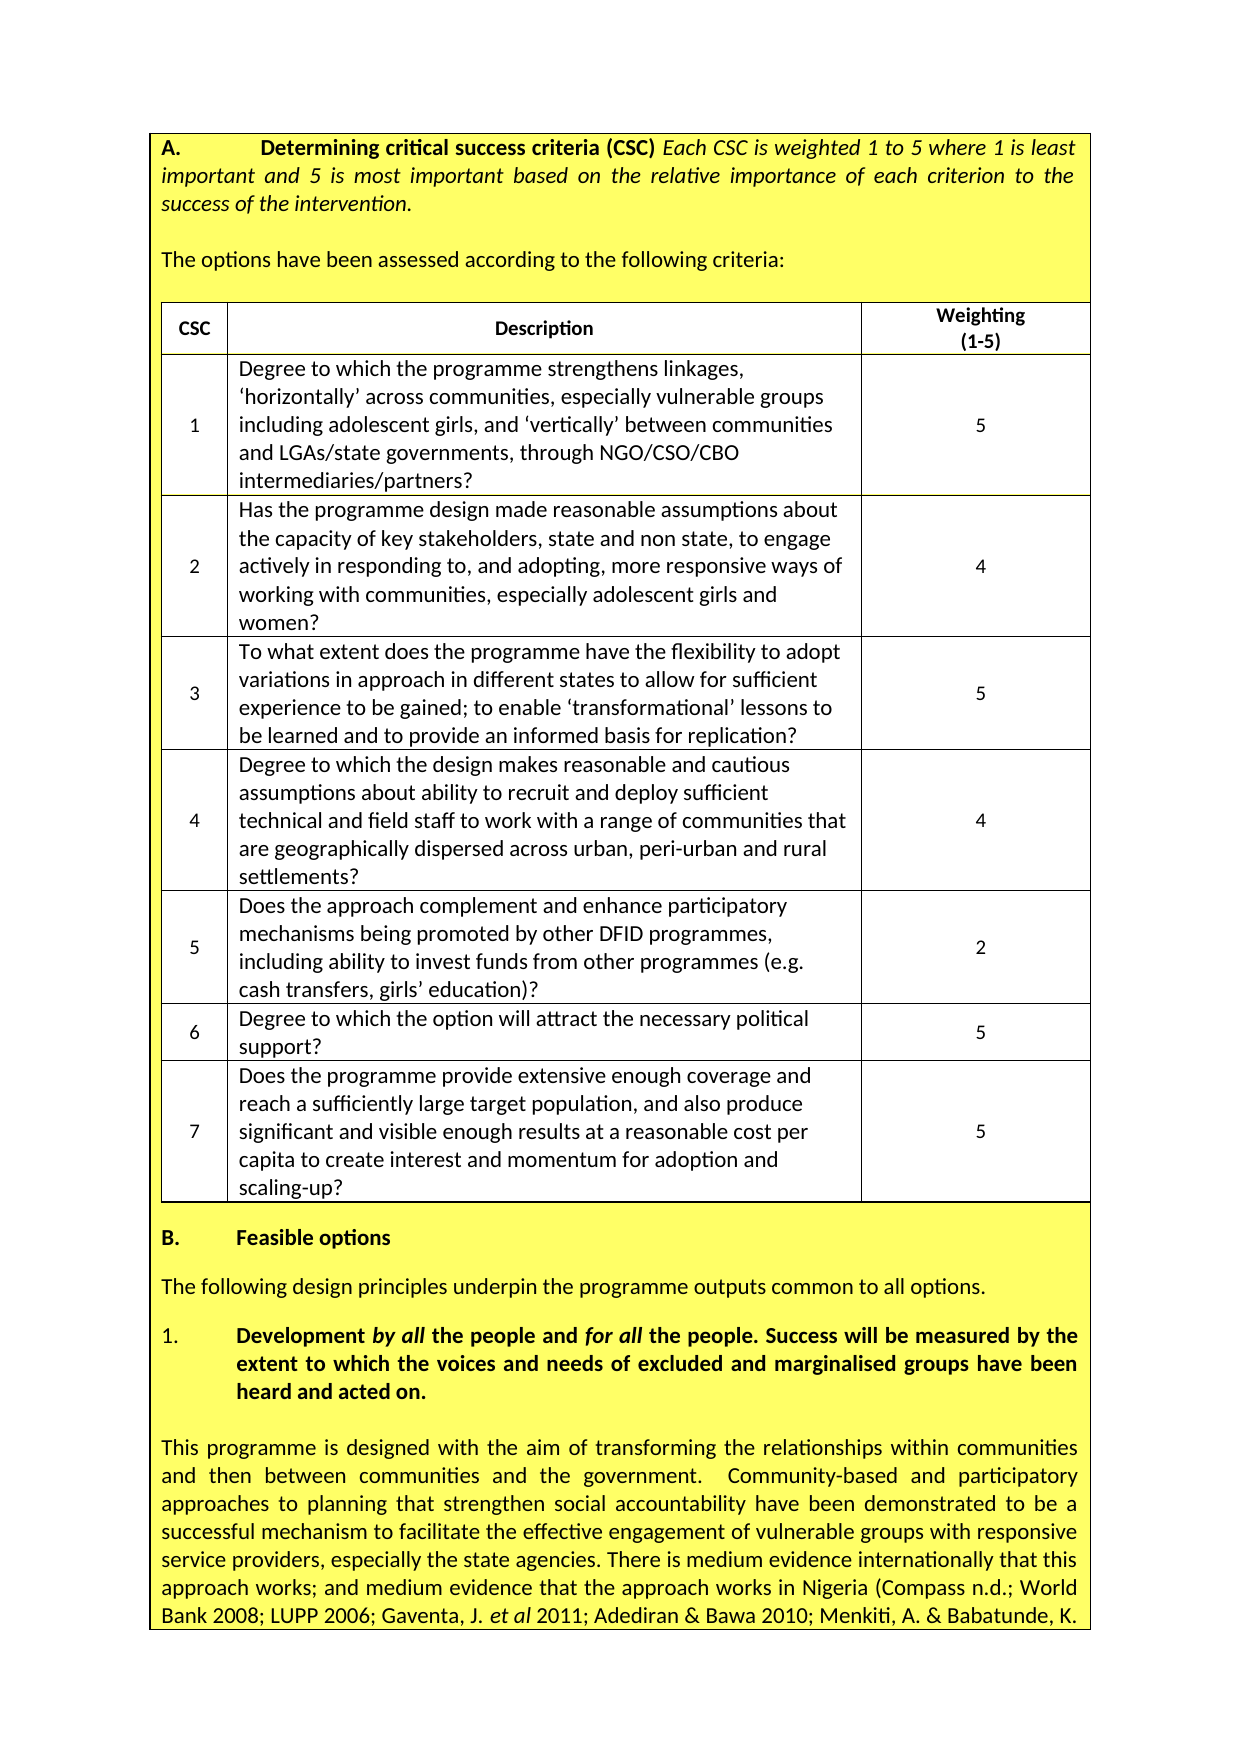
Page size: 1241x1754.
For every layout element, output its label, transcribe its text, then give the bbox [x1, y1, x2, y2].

table_cell Degree to which the design makes reasonable and cautious assumptions about ability to recruit and deploy sufficient technical and field staff to work with a range of communities that are geographically dispersed across urban, peri-urban and rural settlements? [228, 750, 861, 890]
table_cell Degree to which the option will attract the necessary political support? [228, 1004, 861, 1060]
table_cell 5 [862, 637, 1090, 749]
table_cell 4 [162, 750, 227, 890]
table_cell 5 [862, 355, 1090, 494]
table_cell 2 [862, 891, 1090, 1003]
table_cell Has the programme design made reasonable assumptions about the capacity of key stakeholders, state and non state, to engage actively in responding to, and adopting, more responsive ways of working with communities, especially adolescent girls and women? [228, 496, 861, 636]
table_cell To what extent does the programme have the flexibility to adopt variations in approach in different states to allow for sufficient experience to be gained; to enable ‘transformational’ lessons to be learned and to provide an informed basis for replication? [228, 637, 861, 749]
table_cell 5 [862, 1004, 1090, 1060]
table_cell 4 [862, 750, 1090, 890]
table_cell 5 [162, 891, 227, 1003]
table_cell Does the approach complement and enhance participatory mechanisms being promoted by other DFID programmes, including ability to invest funds from other programmes (e.g. cash transfers, girls’ education)? [228, 891, 861, 1003]
table_cell 6 [162, 1004, 227, 1060]
table_header Weighting (1-5) [862, 303, 1090, 353]
table_header A. Determining critical success criteria (CSC) Each CSC is weighted 1 to 5 where 1 is least important and 5 is most important based on the relative importance of each criterion to the success of the intervention. The options have been assessed according to the following criteria: B. Feasible options The following design principles underpin the programme outputs common to all options. Development by all the people and for all the people. Success will be measured by the extent to which the voices and needs of excluded and marginalised groups have been heard and acted on. This programme is designed with the aim of transforming the relationships within communities and then between communities and the government. Community-based and participatory approaches to planning that strengthen social accountability have been demonstrated to be a successful mechanism to facilitate the effective engagement of vulnerable groups with responsive service providers, especially the state agencies. There is medium evidence internationally that this approach works; and medium evidence that the approach works in Nigeria (Compass n.d.; World Bank 2008; LUPP 2006; Gaventa, J. et al 2011; Adediran & Bawa 2010; Menkiti, A. & Babatunde, K. 2008). The Nigerian Government’s MDG local government conditional grant scheme, a nation-wide scheme to accelerate the achievement of the MDGs will be using a participatory and community-based approach to planning. These interventions have shown that programmes, through appropriate institutional arrangements, can catalyse an effective partnership structure between LGAs and community groups to enhance social and economic welfare. For instance, the DFID-N, State Level Education Sector Support Programme in Nigeria (ESSPIN), has focused on the establishment and functioning of School Based Management Committees (SBMCs) for enhancing community participation in the preparation and implementation of school development plans and Improving linkages between communities and civil society in making demands for better quality, inclusive education (ESSPIN 2011a). There have also been small pilot tests of girls’ platforms in Northern Nigeria that have shown that they are feasible and can work to build girls’ assets. There is also medium evidence that this approach – of empowering citizens - must be pursued alongside measures to strengthen the responsiveness and accountability of the State rather than as a separate exercise (Gaventa, J. et al 2011). So the programme will also work with government to strengthen accountability and responsiveness. Empowering communities and people within them involves changing the “rules of the game”. The starting point must be the prevailing social, political and economic norms and hierarchies. These will privilege some people’s voices at the expense of others. Wealthier and more powerful people will dominate and bias the discussion towards their needs. Different approaches to public gatherings and meetings will be needed to ensure that everyone is included. Large public meetings will favour men’s voices. Smaller less public meetings with only women will be needed to ensure their voices are heard. Even among females, girls will not have their voices heard unless dedicated space for girls is created at the community level. Poorer sections of the community will also need to be consulted separately, as well as sensitivity to the need for gender segregated spaces so that women’s voices will be heard until mutual trust and respect is built in the community. In all of the options a particular effort will be made to ensure that the voices of adolescent girls are heard. This will be through the promotion of girls’ platforms. These will contribute to empowering everyone in a community, and ensuring there is accountability to everyone. Adolescent girls, through building social, human and economic assets will be empowered to have more voice and control within their own lives, as well as a greater sense of self-worth. In addition, through building a community structure that values girls, as well as a young women’s leadership cadre of mentors, adolescent girls will have a seat at the table of the wider community development forum and communities will have a new layer of young women leaders – further changing who has ‘voice’ and to whom local governments are accountable at the community level (Jones, N. et al 2010). However, the evidence that this approach has led to inclusive and empowered communities is currently limited. There are good examples of participatory approaches to citizen engagement leading to communities managing their development more effectively. But the next step: moving from managing their own development to a step-change in their engagement with government and outsiders - has been less frequently taken (Gaventa, J. et al 2011; Mohanty, R. 2007). This stage, moving from local management of community resources to social accountability for the delivery of government resources is a vital one. And where this has taken place, it has proved effective. Where it has been, key elements in the success of the approach have been ensuring that local communities have all the information they need to hold government to account, and also have the skills and competence to understand and use the information they have been given (World Bank n.d.). This programme will ensure that citizen participation goes beyond the boundary of the community and starts to transform the relationship between citizens and the state and promotes much greater accountability from government. To achieve this, the programme will work in partnership with civil society and community-based organisations that have legitimacy and experience of working on increasing transparency and accountability of government to communities. A particular focus will be improving communities’ knowledge of government budget and planning systems so that communities are more able to hold government to account. In addition, the programme will work with the media, including new media and develop approaches to community-based reporting and monitoring of government service delivery and to promote social accountability (see World Bank n.d. for examples of how this has been done elsewhere). The new Nigerian legislation on Freedom of Information also provides an opportunity to strengthen accountability. A civil society group, Socio-Economic Rights and Accountability Programme (SERAP) has used the Freedom of Information Act to obtain from the Enugu, Kaduna, Oyo and Rivers information and documents on spending on primary education (Sahara Reporters, June 2011). There is medium evidence from a global body of adolescent girls’ programmes that use the girls’ platform approach – including rural, socially conservative, and/or Muslim settings – that girls’ platforms are a successful and critical way to create voice for girls and build their social, human and economic assets. Similar programmes have proven that not only is such a programme design possible, but they have also successfully increased girls self-esteem, increased decision making, achieved literacy and helped girls return to school, delayed the age of child marriage, increased use of family planning among married girls, and increased demand for local resources and services (Population Council n.d., Baldwin, W. 2011). The girls’ platforms will connect directly into the wider community environment and the work of M4M at the community level. The girls’ platforms, by creating space in communities for girls to gather, and creating a cadre of young women leaders as their mentors, provide representation for girls at the community empowerment structures that will be developed, supported and strengthened through M4M. By including girls’ platforms, the mentors will provide the voice of girls at the community councils and other structures. 2. As well as empowering communities, service providers need to be supported if they are to become more responsive and accountable to citizens The principal focus of the programme will be working with communities to develop their capacity to build their capacity to engage more effectively and more powerfully with government to solve their development problems. This not only creates external pressure for change within government towards greater responsiveness and accountability. It also creates space for reformers inside government to push their agenda for change. The implication is that attempting to build responsive and accountable states without recognising and supporting the contributions of organised citizens to the process will do little to bring about sustainable change. So building pressure for change outside government needs to be accompanied by support to reform-minded individuals on the inside. There is medium evidence from Nigeria that this approach can also lead to changes in government responsiveness. This is made easier when domestic pressure for reform is supported by a global campaign. In Nigeria the campaign for the right to education opened up spaces for participation at the national and regional levels for civil society organisations to participate in the development and subsequent monitoring of education policies (Adediran & Bawa: 2010; Gaventa. J, & Mayo, M: 2009). Finding suitable support for the programme, e.g. though linking with international NGOs working on budget transparency and accountability will be part of the programme strategy. The pressure from the outside also needs to be matched with work on the inside with reformers seeking support. The programme will engage with government and other service providers so that they are prepared for and able to respond to the increased voice of and raised expectations of communities. Reform-minded people will be sought out (other DFID programmes have developed a good understanding of the political economy of states) for the adoption and replication strategy. In addition, LGA field staff will be involved in the diagnostic and mapping work with communities. The programme will facilitate linkages between LGAs within a State, as well as between LGAs and State level Governments and also between States (e.g. by using the Governors’ Forum), in order to spread lessons and best practice. Medium evidence from Nigeria that this approach is effective can be found in the Community Participation for Action in the Social Sector (COMPASS) programme, where quality improvement teams consisting of service providers and community members were formed to catalyse providers’ responses to an increased and more articulate demand from citizens (COMPASS n.d.). DFID is well placed to engage with government reformers in the 3 programme states. There are already in place state-level programmes in health (PATHS) and education (ESSPIN) and crosscutting programmes in public sector reform (SPARC) and to promote accountability and enhance citizens’ voice at state level (SAVI). The Growth and Employment in States programme will be moving from inception to full implementation shortly. Links between these programmes and to DFID are strong and have enabled the building up of a strong and diverse network of partners both inside and outside government in the programme states. Through these networks DFID and the programmes can identify reform-minded people and departments and work with them. DFID also has strong links with the MDG/CGS and this nationwide programme will be a significant programme partner. It will draw on the approach developed by the MDG/CGS, which provides additional funding to State and Local Governments to accelerate progress towards the MDGs. By promoting consultation and cooperation between the Federal, State and Local Governments, communities and civil society the MDG/CGS improves the responsiveness of Government to community needs, and promotes accountability by government (MDG/CGS n.d.). Linking the programme design to the MDG/CGS offers significant advantages. MDG/CGS has high visibility and significant political support through the Office of the President and the Governors’ Forum. This level of political engagement has every prospect of expanding to include the LGA chairpersons who will be key stakeholders in the implementation of M4M. Furthermore, MDG/CGS has been successful in incentivising the adoption of improved ways of working through more inclusive planning, more effective implementation and more open monitoring using civil society organisations. The programme will add value to the MDG/CGS approach by actively tackling social exclusion and marginalisation and so as to transform not just the relationship between communities and government, but also the relationships within a community that keep particular groups excluded from, or at the margins of development. By working with the MDG/CGS the programme will prepare the way for replication and scaling-up the approach. This programme will work closely with the existing portfolio of DFID-funded programmes and the MDG/CGS programme, making the most of the opportunities for synergy between the different programmes’ objectives. This programme will, through the fieldwork at community level (urban, peri urban and village), reveal much about how government services are performing and are perceived at community level. This information will be fed back to the state level programmes. In turn, the state level programmes will be able to provide detailed information about the scale and range of government services that should be provided to communities. This will make an important contribution to empowering local communities: by having reliable information about what services they are entitled to expect from government, they can more effectively demand accountability from government for the delivery of those services 3. Adaptation and adoption of the approach by others to scale-up impact is not automatic This programme has a stretching aim. The eventual impact being sought – a step-change in the relationship between citizens and the State – is challenging and cannot be delivered by the programme alone. The aim is for citizens to have more voice and power with and higher expectations of government to be more responsive and accountable to citizens even where government is not directly delivering services (through changes in the policy and regulatory environment). It will be working on a small scale when set against the size of Nigeria. To be fully successful the approach developed by the programme must be adapted and adopted on a wider scale. This will be done by working alongside other government programmes such as the MDG Conditional Grant Scheme; working with Civil Society Organisations to spread the approach beyond the target States and using networks of traditional leaders and the Governors’ forum (Governors’ Forum n.d.) along with links with other DFID-Nigeria Programmes and other donors and development partners. In addition, media and other communication networks will be used to advocate for and spread the approach. The programme has been designed to build momentum towards a “tipping point” in the relationship between citizens and the state. Scaling up impact will not rely on other players adopting a “good idea” just because it is good. There is strong evidence that having a good idea, implementing it and telling the good news to others does not to lead to replication elsewhere. Much more effort is needed, and it needs to be much more than a communications strategy (Evans, S.H. & Clarke, P. 2011). Delivering impact beyond the programme boundaries will comprise a combination of: Developing approaches to participatory approaches to community and local development on a scale large enough to be noticed, and at a cost that is replicable elsewhere. Forming alliances with reform-minded people within government. Using a range of formal and informal networks to spread ideas and create a “buzz” around the approaches being used. Clearly evaluating what works and why. Advocacy, coaching and consultancy, knowledge management and peer support on how to develop the approach to their needs. This activity will be properly resourced and managed and not left as an afterthought to the internal programme activity. The options have been designed with a view to spreading the approach and scaling-up the impact of the programme. Indicative spend per head to reach direct and indirect target beneficiaries have been assessed for each option and range from £6 to £11 per capita over the life of the programme. These costs will be reviewed during programme implementation, alongside an assessment of the scale of resources likely to be available for adoption of the approach by GoN or other agencies. Periodic reviews will ensure that the programme is adequately but not over-resourced so that potential adopters can afford adoption of the approach. Within each LGA where the programme is active there will be a direct impact on up to 40% of the population. This scale and intensity of activity will create sufficient momentum so it is likely the LGA will adopt the approach when it is working with other communities. Scaling up the impact to State level will require, getting LGA leaders and officials together and providing targeted coaching and other practical start-up support to other LGAs not directly covered by the programme. The exact modalities of this support will be developed as the scaling-up strategy is developed in the first year of the programme. In addition to the design being cost-effective and efficient so that adoption of the approach is affordable, the programme will also support learning both within and beyond the programme. In addition to regular programme reviews and creating opportunities for LGA staff to take part in the fieldwork, the programme will do targeted outreach work with to GoN and other programmes. This work will go further than communicating the programme approach and support other agencies and programmes to adapt and re-engineer the approach to their circumstances. It will also ensure sustainability of the programme after it’s end. 4. Alternative approaches and rationale for choosing this approach Alternative approaches to delivering the same outputs were considered, based on different design principles. Community empowerment could be pursued by focusing on single issues, e.g. providing a pre-determined package of interventions in health, education and water or building the capacity of intermediaries rather than working directly with communities. Girls’ voice could be increased through scholarships, cash transfers or through tackling wider issues such as working on legislation against early marriage and its enforcement. Service provision could be improved through a comprehensive local government reform and improvement programme or targeted training of LGA staff. Some of these activities are being pursued through other programmes. Legal reform and media and communications to enhance the status of women are being pursued through DFID’s national Voices for Change programme (in design), and reform within some line ministries is being done through the existing State Level programmes. In order to become fully empowered communities and the people within them, especially girls, need to build up three types of assets: social and political assets, skills and knowledge, and economic assets (Kabeer N, 2000). The other approaches were rejected as not doing enough to build up all three types of assets. Cash transfers alone do not create social and political assets, nor do they directly lead to an increase in skills and knowledge. Educational scholarships, also do not explicitly build girls social assets, nor help girls accumulate their own economic assets. In addition, due to the lack of educational infrastructure, access to schooling in Nigeria is limited and of poor quality – therefore immediate benefits can be minimised. The chosen approach builds all three categories of assets – both for communities as a whole and for marginalised and excluded groups within the community, among which adolescent girls have been singled out for particular attention There is medium evidence from a global body of adolescent girls’ programmes that use the girl platforms approach – including rural, socially conservative, and/or Muslim settings – that girl platforms are not only possible, but they have also successfully increased girls self-esteem, shifted gender norms, improved communication with parents, increased girls’ decision making, increased girls’ financial literacy and access to money, increased literacy and helped girls return to school, delayed the age of child marriage, and increased use of family planning among married girls (Population Council n.d). Current DFID-N programmes (i.e. ESSPIN, PATHS2, PRINN-MCH, GEP) have not been able to achieve what girl platforms have the potential to achieve due to their design and implementation. For instance, whilst the introduction of the Student Tutoring, Mentoring and Counselling (STUMEC) programme (under GEP) and the establishment of SBMCs (under ESSPIN and GEP) have succeeded in mobilising women for the education of the girl-child, these programmes did not specifically address issues affecting the adolescent girl. Unless an explicit attempt is made to reach vulnerable adolescent girls, experience has shown that they do not benefit from sector programming because girls are often inaccessible. While the intent may be that girls, among many others, will benefit, without explicitly creating space and asset building opportunities for girls, the benefits are captured by men, boys, and perhaps women (Bruce, J. 2007). Because girls lack structures in which they are allowed to meet, learn, develop friendships and have their own mentors and advocates, general education, health, or government programmes do not include them. Girls are not at the same starting point as other community members, therefore a programme design that does not aim to alter that will continue to leave girls behind. Appraisal of options The differences between the options lie on two dimensions. First, scale and speed of intervention: smaller-scale and incremental vs. larger-scale and rapid. Second, working with communities without providing funds for development investments (software only) vs. providing small-scale grant funding of development schemes. The intensity of staffing per community and girls’ group is the same in all the options. It has been based on experience of working with communities and girls’ groups elsewhere. Reducing staffing below what has been proposed would dilute the amount of contact time with communities to the point at which impact would be threatened. Taking these two dimensions, there are 4 options, summarised below: Summary of implementation options Features common to all options For all the options, the bulk of programme activity would take place within Local Government Areas (LGAs). Each LGA will have a programme office from which fieldwork would be organised and where staff would be based. Each LGA will have a Community Development and Outreach Team (CDOT) responsible for the community development work. Dedicated staff will be responsible for the work of outreach to adolescent girls. One of these LGA offices will house the State-level coordination office. Selection of LGAs will be based on a combination of need and logistical simplicity. This is a necessary change from the current pattern of DFID state level programmes, which are located in the state headquarters and have state level government offices as their primary programme partners. The primary GoN programme partners will be at LGA level. Also, as the bulk of the programme activity will be taking place within villages/communities, it is important for both logistical and political reasons that the programme team is as close as possible to the communities and to GoN at LGA level. Option 1: Large Scale Coverage – six States 6 States 36 LGAs 1,080 communities 2.2m direct beneficiaries 7m beneficiaries in total in target LGAs 175,000 adolescent girls reached Spend per capita £6 Under this approach, the programme would establish an early presence in all 6 states (Jigawa, Kaduna, Kano, Katsina, Zamfara and Yobe). In each state, the target number of LGAs would be 6, giving a total of 36 LGAs - 22% of the total in the 6 states. The population in the 36 LGAs that would benefit either directly or indirectly from the programme would be ≈ 7.0m. The programme would work with a minimum of 30 communities in each LGA (a mixture of urban, peri-urban and rural). The Community Development and Outreach Team (CDOT) will be recruited from within the state, and ideally be familiar with the LGAs the programme is working in. Contact people will be identified within each community, drawn both from traditional structures of leadership and also from marginalised and under-represented groups. Steps will be taken to ensure the diagnosis and planning work is not dominated by a narrow range of interest groups. The first year of the programme will be spent mobilising staff, establishing programme offices in the LGAs, and selecting the communities the programme will work with. From the 2nd year fieldwork will begin in earnest. Each community will receive 2 years of support from the programme. Each CDOT will be responsible for supporting up to 10 communities a year. The first year of inputs to a community form the CDOT will be the most intensive. It will be during the first year that the capacity is developed among the community through participatory training and workshops. Participatory diagnosis and design work is done, plans drawn up and agreed and information about GoN duties and responsibilities gathered and shared with the community. After an intensive year of inputs, the first “wave” of 10 communities would graduate to a scaled-back level of on-going support from the CDOT and an additional “wave” of another 10 communities would be brought into the programme in year 3. In year 4 an additional 10 communities would be brought in and provided with 2 years’ of inputs. The girls’ platforms work will target the three most vulnerable segments of girls in these communities: 10-14 year old out-of-school, unmarried girls who are at risk of early marriage and have few skills and social networks, 10-14 year old girls in primary school who are at risk of school drop out between primary and junior secondary school, and 12-17 year old married girls who are socially isolated, have little mobility, and are likely to have recently given birth or to become pregnant in the near future. The girls will be identified by the programme staff and mentors going house to house to locate the appropriate girls. In each community the programme will work with from 3 to 6 groups of up to 20 girls. Each girl’s group will have 2 years of intensive inputs and then the group will “graduate”. Additional girls who will have then reached the age at which they could benefit from the approach will join a new group. So there will 3 cohorts of girls receiving inputs from the programme in the “first wave” communities that the programme starts work in straight away, the “2nd and 3rd wave” communities will have 2 and 1 cohorts respectively. The rural communities will be smaller and the number of groups formed there will be smaller. The urban and peri-urban communities will be larger and there may be more girls groups formed in these communities. In option 1 Up to 175,000 adolescent girls could directly benefit from the programme. Option 2: Three States 3 States 9 LGAs 270 communities 650,000 direct beneficiaries 1.7m beneficiaries in total in target LGAs 30,000 adolescent girls £10 per capita spending This option will take the same approach as option 1 but would work in 3 States (Kaduna, Kano and Jigawa) and in 3 LGAs in each State. As in option 1, each LGA would have a Community Development and Outreach Team. This team would be staffed so as to be able to provide intensive support to up to 10 communities each year. After a year of intensive work, each community would have less intensive follow-up support. The phasing in each LGA and State would be the same as in option 1, with 30 communities in each LGA being covered by the programme. Each LGA will have a programme office staffed by a team leader and a Community Development and Outreach Team. Field staff will be recruited from the State and ideally the LGA where possible. In addition to the field staff the programme will enlist mentors and motivators from communities themselves, who will be the regular point of contact between the programme and the communities being worked with. The approach will ensure that under-represented groups have full access and representation to in the community empowerment and planning work. The work with adolescent girls will follow the same approach as in option 1. Option 3: Three States plus conditional grants 3 States 9 LGAs 270 communities 650,000 direct beneficiaries 1.7m beneficiaries in total 30,000 adolescent girls £11 per capita spending In this option the scale of activity will be the same as in Option 2 with the extra facility of a grant funding mechanism. Each participating LGA will have access to a budget which would be available to fund the priority investments or other development activities prioritised by communities only after following a participatory and inclusive planning process, which includes meaningful representation and voices of women and adolescent girls. This representation can include, but is not limited to, mentors participating in community forums – bringing with them the expressed needs and desires of the girls they mentor in the girls platform groups. The grant funding mechanism made available to communities would be analogous to the MDG Office Conditional Grant Scheme. Proposals that emerge from the planning process at community level would be screened for the degree to which they respond to the needs of the poorer sections of the community and marginalised or excluded groups. Each LGA will have an allocation of £200,000 from the grant scheme. LGAs can access this grant on the following conditions: Evidence that the prioritised needs have been identified following a community based participatory planning process which includes meaningful representation and voices of women and adolescent girls. At a minimum this will include the direct inclusion of mentors in the community planning process. The LGA makes a contribution towards the costs. A commitment from LGA to meet initial and ongoing recurrent costs (staffing, maintenance and consumables). SPARC is currently developing an approach to supporting LGAs to improve planning and budgeting at LGA level in line with the MDG office selected pilot LGAs. Adoption of the standard monitoring and reporting of physical and financial progress Adoption of transparent procurement, contract supervision and monitoring arrangements in line with the Implementation Manual. Where it is possible and feasible, the community contributes towards the scheme, either in cash or kind. Care will be taken to ensure that the community contributions, particularly if it is labour and time, are not only provided by the poorer and more marginalised members of the community. Option 4: Do nothing Under this option, no additional DFID resources would be allocated for community empowerment, for capacity strengthening in Government agencies, NGOs, CSOs and CBOs and for the creation of additional service delivery capacity. The current trend would remain unaltered. The MDG Office LGA CGS would continue to work with an additional 3 LGAs per state per year with the likelihood that the community-based participatory processes would struggle to be embedded in such a short period of active support. By not investing funds in girls’ platforms, the status quo for adolescent girls in Northern Nigeria will remain: a significant number of girls will not complete primary school, early marriage will continue with almost half of girls will be married by the age of 15, leading to early childbearing, increased labour complications, less healthy children, and limited economic productivity. Impact Appraisal What needs to change For matters to improve there needs to be a change in the political culture and the performance of government. The government needs to become more accountable and responsive to its citizens. And citizens need to be more aware of the responsibilities of the state towards them, and more demanding of their rights. The aim of this programme is to contribute, in a modest way and at a local level to this change by demonstrating that where communities and local government meet it is possible to reshape the relationship between the Nigerian state and its citizens. The programme will focus on the LGA level of government and its relationship with communities. This is where there is most direct contact between citizens and the state. The Local Government Area (LGA) is the 1st tier of government and sits below the State. In the 3 States the programme will work in (Kano, Kaduna and Jigawa) there are 94 LGAs. The total population is 20 million and the LGA populations range from 77,000 to nearly 600,000. The mean LGA population is 210,000. LGAs are weak. They are the most junior level of government. Underfunding and weak management has left them with little autonomy or authority to develop and implement programmes on their own. In contrast to Government, Civil Society Organisations (CSOs) are relatively thriving. Many are led by Civil Servants or ex-civil servants. In the three States the programme will be covering the CSOs are among the more vibrant in Northern Nigeria (SAVI 2009). However, there are important differences between the three states. Kaduna has more active NGO/CSOs than Jigawa. Given the poor state of government services and the weakness of the LGA communities often take matters into their own hands. Schools have been built and equipped by communities themselves, leaving the Government to provide the teachers. And many communities have their own indigenous social and economic support systems. Some of which are specific to women: adashe is a rotating credit scheme, and biki is a reciprocal gift relationship between two women. Men are also involved in have collaborative relationships, but these tend to be in more public fora and affect activity beyond the household, where most women’s collaborative activity is confined (Abdulwahid, S. 2005). The principal programme instrument to shift this perception will be through the use of participatory community-based problem diagnosis and design of interventions to overcome problems. By demonstrating a more participatory, transparent and rights and evidence-based approach to community development the programme will raise the expectations of communities and show LGA staff an alternative approach to working with communities that does not depend on feeding and maintaining a relationship of patronage. The programme will also recognise that demonstration alone does not induce change. Alternative channels for change using media, new technologies and other parts of government will be targeted to ensure that there is a broad set of options that citizens can pursue to strengthen accountability. Conflict sensitivity The programme has been designed to be conflict sensitive. During the implementation phase, planning will include an explicit focus on working with different stakeholders to recognise and manage for the potential political, economic and social impacts of proposed programme interventions. Ensuring that the mechanisms created within the M4M programme to bring different stakeholders together to plan provide adequate opportunity to address these different impacts is important. The facilitation support this programme will provide for communities, LGAs and CBOs will include conflict sensitivity training. In directly tackling social and economic exclusion and by focusing on the weak performance and accountability of government and other service providers, this programme will have an impact on mitigating conflict. It will take a longer-term perspective by working ‘upstream’ in order to support the institutional foundations essential for managing conflict. The programme will also address the ‘continuing failure of the political and economic systems to meet peoples’ basic needs’. The programme is designed to support the emergence of structures of accountability. These will not only enable community groups to have more say in determining their own development, but provide a more systematic way for Local Government to respond to the direct needs and development priorities of communities. The project will also draw on advice from the Nigeria Stability and Reconstruction Fund (NSRF) which has just come on stream. The NSRF aims to support and develop systems towards preventing conflicts becoming violent, provide a rapid response once violence has broken out, and promote reconciliation in the aftermath. It aims to help transform conflict prone areas into more stable environments where wealth creation, service delivery and poverty reduction can take place. Tackling social exclusion and marginalisation Patronage networks formed along ethnic and family lines strongly determine access to resources. Because of this, ethnic and family ties are prioritised over citizenship rights, creating the basis for social exclusion based on ethnic identity, gender or “indigeneity”. However, the situation is complex, and each state has patterns of social exclusion where are particular to the social and political history and complexion of the state. For example, in ethnically homogeneous states ties of kinship will be more important than say religion in determining access to resources. And in States that are more religiously homogeneously inclined, gender relations and politics will play a different role than in states where are more heterogeneous. In some states, the combined impact of gender relations and gender-biased interpretation of faith is particularly severe, deeply constraining women’s access to services and assets, their voice in the household, their ability to organise and have voice in communities. In contrast in some states, relative homogeneity, ethnicity and indigeneity are not significant drivers of exclusion. An example of an exception to this is the Fulani, who, through their nomadic livelihoods, face much greater challenges in accessing health and education services, as well as ensuring grazing rights (Hughes, C. et al 2008). The key dimensions of social exclusion are: Ethnicity and indigeneity: ‘Non-indigenes’ of a state face barriers in accessing services, encounter discrimination in employment, particularly in the civil service and, as a result of patronage-based systems for land allocation, struggle to own land. ‘Non-indigenes’ in political office are the exception rather than the rule. To cope with this discrimination, ‘non-indigenes’ tend to rely on their own ethnic networks, such as home and trade associations, for resources and assistance. Gender relations: In the public sphere, gender stereotypes and lower female educational attainment limit women’s employment opportunities. Women’s CSOs represent one of the few channels for women’s voices. These however tend to be led by urban elites. Religion: The impact of religion on access to services is both positive and negative. As service providers, religious organisations increase access to services. However, they also shape perceptions of what is considered appropriate services, closing down routes to other services as a result. Although religious organisations may be a major form of association in Nigeria, they may not always give voice to their members, and particularly not to all of their members. Disability: Low social expectations of people with disabilities make households, communities and governments reluctant to invest in them, constraining access to services and assets such as employment. Public attitudes towards people with disabilities, combined with low educational attainment are significant barriers to the emergence of strong disabled people’s organisations able to influence policy and practice. HIV status and high risk behaviours: People living with HIV/AIDS and groups at high risk of HIV infection are perceived as violating social norms and are castigated. If anonymity cannot be maintained, accessing public services can be risky. Place of residence: Service provision and formal employment is biased towards urban centres. Residence in rural communities automatically constrains one’s access to basic services and employment, although access to land may be more plentiful. Whilst considerable numbers of CBOs are reported to exist in rural locations, few of these facilitate community mobilisation and voice. Age: as family networks become over-stretched, there are reports of some members (children, the elderly), who are seen to bring few benefits to the family, being disenfranchised and sometimes abandoned. Such family members rarely have any voice in the household and communities are reluctant to take on additional responsibilities. The programme will operate at village level so as to overcome these obstacles and barriers to social inclusion. Particular efforts will be made to overcome the exclusion women and girls. Girls and women are particularly vulnerable to poverty and exclusion, especially in the States where this programme will be operating. Women and girls are regarded as subordinate to men. They have fewer rights over property. Their incomes are lower and they have less autonomy over decisions such as whether to seek health care or attend school. Men even decide whether women have access to maternal health care: a third of 15-19 year olds in Northern Nigeria have given birth without the help of a health professional, traditional birth attendant or even a friend or relative (Waterhouse, R. 2009). The situation of adolescent girls is particularly bad: early marriage to older men (41% are married before age 15), early childbearing (women are expected to give birth within the first year of marriage), and little formal schooling (1/3rd of girls aged 10-19 have never attended school) together serve to reproduce the low status of girls and women leading to poor maternal and child health and the continued inter-generational transmission of poverty. Girls have little or no voice or mobility. They can rarely gather with other girls their age and have little say in critical issues such as whether to go to school or when to get married. Furthermore, on marriage women join their husband’s families, where they are even more isolated. The community structures that do exist do not include girls and do not include representatives (male and female) that advocate on behalf of girls. This programme will tackle these interlocking problems: the low status of women and girls and marginalised groups, their exclusion from public live and development work, and the weak performance and accountability of government and other service providers. The work with girls’ platforms has been specifically designed to tackle the immediate practical obstacles women and girls face and also deliver the longer-term strategic change in their status. The principal focus will be on building the capacity of poor people to have greater control over their own development and supporting them to have a greater say in how services are managed. Particular efforts will be focused on adolescent girls as achieving changes in this group have the potential to scale up impact and ensure impact of the programme is sustainable. By halting the reproduction of the low status and social exclusion of girls and women by focusing on adolescent girls, many of the underlying causes of poverty and social exclusion will be eliminated. Moving beyond the community Because the programme will be working directly with communities to diagnose their problems and design and deliver solutions to them we can expect a wide range of issues and possible interventions to emerge from the consultative process. For example for many poor people in Northern Nigeria an immediate concern is the slender basis of their livelihood and the difficulty of increasing their income in the short-term. These issues often interact with some of the other issues that the programme will be tackling. For example, the low status of women and in particular that of adolescent girls leads to them leaving school early to take part in hawking and trading to supplement household income while their mothers are required to stay in seclusion, which in turns leads to low-education levels among girls and in the longer-term to lower incomes for women. Breaking this cycle of the short-term pursuit of income at the expense of longer-term investment will need sensitive handling. So creative ways to preserve and grow household income will need to be developed if the longer-term opportunities for girls are to be improved. In addition to supporting the direct delivery of services, the programme will address community needs for changes in the regulatory and policy environment by working with other programmes (both DFID programmes and other donors). The programme will have the opportunity to identify the obstacles and opportunities to increase incomes. Some of the obstacles will be local: e.g. small-scale infrastructure to improve market access and reduce transport costs; technology to help exchange market information. Other obstacles may be at State or National level. For example, subsidies serving to reduce the supply of essential inputs such as fertilizer in a form and scale at which poor people can buy them. The programme will document these examples of how to have an impact on incomes and advocate for change at the State and national level. The programme will have available funding managed by the DFID contractor to facilitate or directly pay for analytical studies, information gathering and advocacy activities to tackle the policy and institutional obstacles and constraints that poor communities face. The programme design consists of three interlocking components at field level that will together contribute towards shifting the political culture towards a “tipping point” and tackle some of the entrenched causes of social exclusion. In summary, they are: Working with disadvantaged and marginalised groups to develop their capacity to engage in discussions about development and make their voices heard Working with communities to empower them to solve their development problems and engage more effectively with service providers, particularly government Providing Resources for small-scale development investments in the community. Impact on climate change and environment The programme overall will not have a significant additional impact on the environment or climate. However, the participatory diagnosis and problem solving done at community level may generate ideas to mitigate the impact on communities of environmental degradation or climate change. These proposals cannot be specified in advance as they will emerge from the planning process. In the table below the quality of evidence for each option is rated as either A, strong, B, partial, C, limited or D, no evidence of the likely impact on climate change and environment as categorised as A, high potential risk / opportunity, B, medium / manageable potential risk / opportunity, C, low / no risk / opportunity, or D, core funding to a multilateral organisation. Theory of change How will this programme deliver change? The outcome of this programme is for government policy makers to be more accountable and responsive to citizens. The underlying theory is that in order for this to happen two things need to happen. First, citizens need to have greater capacity to understand their development needs, identify solutions that will meet their needs and enlist the support of government and other service providers in meeting them. This is empowerment. And it puts on the table what the state must respond to. Second, the state and other service providers need to be more responsive and accountable to citizens needs. If this is to happen the state and government needs to move away from regarding citizens as powerless clients whose political support can be enlisted with periodic acts of patronage to regarding them as the people to whom they should be most accountable and responsive. This is accountability. This should not simply be citizens compiling a wish list and presenting it to government in the expectation that it will be largely met. It needs to go further and contribute to transforming the relationship between citizens and the state and contributing to a change in the political culture, particularly at the local level. These principles underpinning this relationship should be that citizens have rights, states have responsibilities and that both citizens and the state are seen as having mutual obligations and responsibilities towards each other. Furthermore, in order for the state to respond to all people, the heterogeneity of communities and the diverse needs of different people should to be recognised and acted on. Not everyone’s needs are the same. And different people need different types of support to enable them to participate and be empowered. Women need an approach that specifically meets their needs, and among women, adolescent girls, are a particularly important yet vulnerable and hard to reach group requiring special attention. Enabling poor people – including poor women - to have more say in policies and the distribution of resources in the short-term can increase poor people’s access to services and resources. It can also help longer-term transformation and help eliminate more entrenched discrimination against poor people. The evidence that external donor-funded programmes can on their own increase people’s empowerment and make governments more accountable is limited. However, one clear message is that different contexts require different approaches to donor engagement, and engagement that pays insufficient attention to context can have negative impacts. Systematic monitoring and evaluation needs to be done to find out what works and why. Essential elements in increasing empowerment and accountability There are three essential elements to increasing the empowerment of poor people: Increasing their access to livelihood assets and services; Building the ability of poor and excluded people to exercise voice, influence and agency (being able to do what they want to do); and Changing the “rules of the game”, which refer to the formal and informal policies and institutions and conventions that mediate and regulate people’s participation, choices and options? It is important not to assume homogeneity in the groups of poor people being empowered. A village may have a greater say, but to the advantage of only some of its inhabitants. A household may be empowered, but to the advantage of only some of its members. And women are not a homogeneous group either. What works to the benefit of adult women may not be to the benefit of adolescent girls. Change needs to occur in all three to have sustainable impact. For example, providing food or cash for work may increase assets temporarily. But unless and until poor people can claim their rights to education and decent work, there will be no sustainable improvement in livelihoods, people will not be empowered and exclusion will remain. Processes to increase assets and access to services; to increase voice, influence and agency; and to change the rules of the game are all interlocking. Meaningful and sustainable change in each domain is unlikely to happen without change in the other domains, and change in one domain generally follows from change in other domains. This programme will operate in all three areas. Poor people’s assets will be built up through a programme of participatory diagnosis and appraisal of their needs. Support will be provided to meet some of those needs. They will also be given help to have their voice heard outside the community and to approach government for help fulfilling other needs. The third area – changing the rules of the game - will also be tackled. Within the village particular marginalised groups will be given particular attention, in particular adolescent girls. Achieving changes in this group have the potential to scale up impact and ensure impact of the programme is sustainable. By identifying and possibly changing some of the “rules of the game” – e.g. early marriage and childbirth, rules of seclusion and fewer rights over property and personal autonomy – that lead to the continued low status and social exclusion of girls and women, many of the underlying causes of poverty and social exclusion will be eliminated. Alongside working with communities and the marginalised groups within them the programme will also work with government to prepare them to be more responsive to needs. LGA staff will be involved in the participatory community-based fieldwork to demonstrate to them the benefits of an approach that puts the community at the centre of development efforts. The strategy for replication and scaling up incorporated a multi-stranded approach to spreading the approach. There will be active coaching and visits to other LGAs. The Governors’ forum will be used to advertise best practice and the experience of the programme. Media, including new media will be used to spread ideas. Traditional figures and structures of authority, such as Emirs and religious leaders will be encouraged and supported to become advocates for the programme approach. Links will also be made to other programmes that are working within government to spread understanding of the approach and identify opportunities to scale up and expand the approach. The MDG/CGS office will be a key programme partner. So too will the other DFID state level programmes. [151, 134, 1090, 1629]
table_cell 2 [162, 496, 227, 636]
table_cell 5 [862, 1061, 1090, 1201]
table_cell Degree to which the programme strengthens linkages, ‘horizontally’ across communities, especially vulnerable groups including adolescent girls, and ‘vertically’ between communities and LGAs/state governments, through NGO/CSO/CBO intermediaries/partners? [228, 355, 861, 494]
table_cell Does the programme provide extensive enough coverage and reach a sufficiently large target population, and also produce significant and visible enough results at a reasonable cost per capita to create interest and momentum for adoption and scaling-up? [228, 1061, 861, 1201]
table_cell 1 [162, 355, 227, 494]
table_cell 4 [862, 496, 1090, 636]
table_header CSC [162, 303, 227, 353]
table_header Description [228, 303, 861, 353]
table_cell 3 [162, 637, 227, 749]
table_cell 7 [162, 1061, 227, 1201]
